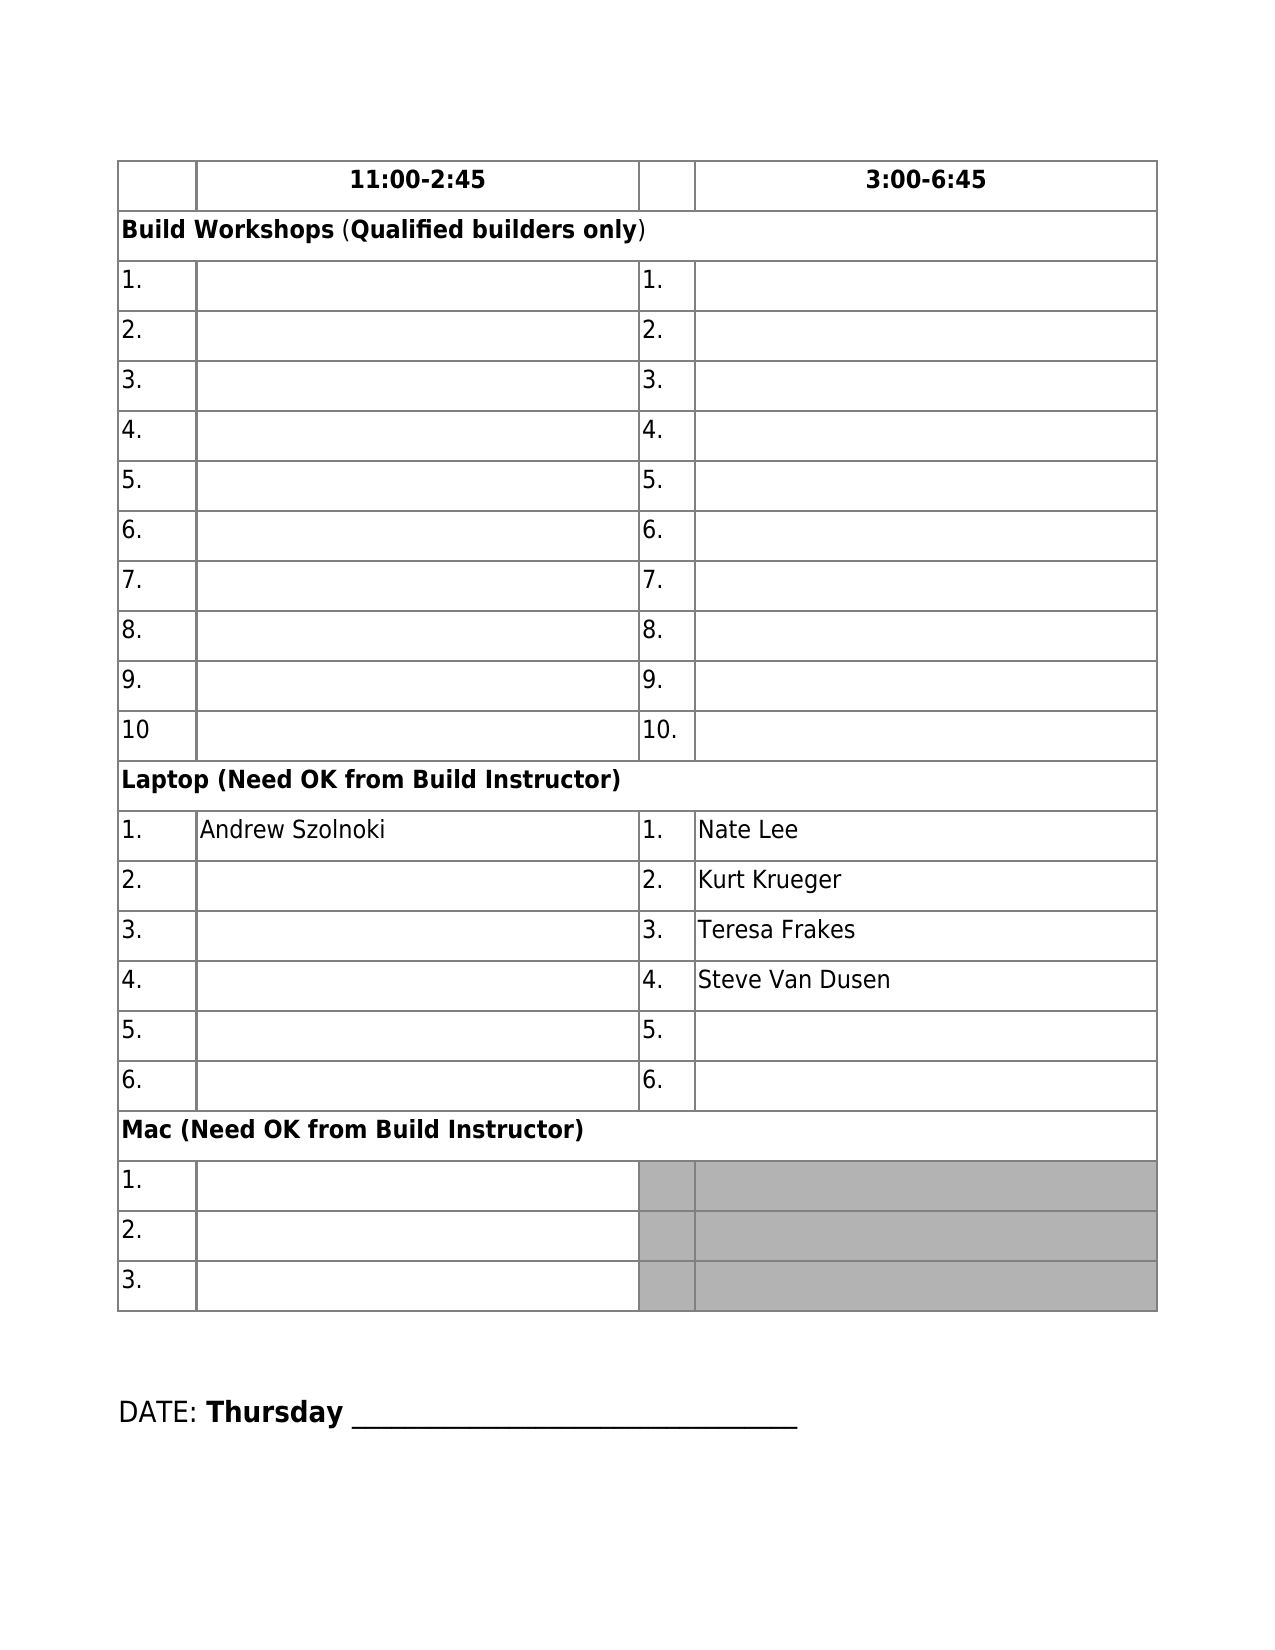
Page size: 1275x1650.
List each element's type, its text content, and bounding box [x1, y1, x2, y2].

table_cell [198, 262, 638, 310]
table_cell 6. [119, 512, 195, 560]
table_cell 2. [640, 862, 694, 910]
table_cell Build Workshops (Qualified builders only) [119, 212, 1156, 260]
table_cell 5. [119, 462, 195, 510]
table_cell Laptop (Need OK from Build Instructor) [119, 762, 1156, 810]
table_cell 2. [119, 1212, 195, 1260]
table_cell [696, 362, 1156, 410]
table_cell 4. [119, 412, 195, 460]
table_cell [198, 512, 638, 560]
table_cell [198, 1212, 638, 1260]
table_cell 6. [640, 512, 694, 560]
table_cell 3. [119, 912, 195, 960]
table_cell [640, 1262, 694, 1310]
table_cell [198, 612, 638, 660]
table_cell [198, 362, 638, 410]
table_cell [198, 912, 638, 960]
table_cell [198, 462, 638, 510]
table_cell [696, 512, 1156, 560]
table_cell Teresa Frakes [696, 912, 1156, 960]
table_header 3:00-6:45 [696, 162, 1156, 210]
table_cell 1. [119, 1162, 195, 1210]
table_cell 4. [640, 962, 694, 1010]
table_cell 1. [640, 812, 694, 860]
table_header 11:00-2:45 [198, 162, 638, 210]
table_cell 10 [119, 712, 195, 760]
table_cell 3. [119, 362, 195, 410]
table_cell [198, 662, 638, 710]
table_cell 10. [640, 712, 694, 760]
table_cell 1. [119, 262, 195, 310]
table_cell [696, 712, 1156, 760]
table_cell [198, 862, 638, 910]
table_cell 6. [119, 1062, 195, 1110]
table_cell 5. [640, 1012, 694, 1060]
table_cell [640, 1162, 694, 1210]
table_cell 5. [119, 1012, 195, 1060]
table_cell 5. [640, 462, 694, 510]
table_cell 1. [119, 812, 195, 860]
table_cell 6. [640, 1062, 694, 1110]
table_cell 3. [119, 1262, 195, 1310]
table_cell [198, 1162, 638, 1210]
table_cell 2. [640, 312, 694, 360]
table_cell [696, 562, 1156, 610]
table_cell [198, 412, 638, 460]
table_cell Mac (Need OK from Build Instructor) [119, 1112, 1156, 1160]
table_cell Steve Van Dusen [696, 962, 1156, 1010]
table_header [119, 162, 195, 210]
table_cell [696, 1012, 1156, 1060]
table_cell [198, 1062, 638, 1110]
table_cell 2. [119, 312, 195, 360]
table_cell [198, 562, 638, 610]
text DATE: Thursday __________________________________ [118, 1395, 1157, 1429]
table_cell 8. [640, 612, 694, 660]
table_cell [198, 312, 638, 360]
table_cell [696, 662, 1156, 710]
table_cell [696, 1262, 1156, 1310]
table_cell Nate Lee [696, 812, 1156, 860]
table_cell [696, 1212, 1156, 1260]
table_cell 3. [640, 912, 694, 960]
table_cell 8. [119, 612, 195, 660]
table_cell [696, 312, 1156, 360]
table_cell 7. [119, 562, 195, 610]
table_cell [198, 1012, 638, 1060]
table_cell [198, 962, 638, 1010]
table_cell 4. [640, 412, 694, 460]
table_cell 7. [640, 562, 694, 610]
table_cell [198, 712, 638, 760]
table_cell Kurt Krueger [696, 862, 1156, 910]
table_cell [696, 412, 1156, 460]
table_cell 9. [640, 662, 694, 710]
table_cell [696, 1162, 1156, 1210]
table_cell 2. [119, 862, 195, 910]
table_cell Andrew Szolnoki [198, 812, 638, 860]
table_cell [696, 612, 1156, 660]
table_header [640, 162, 694, 210]
table_cell [696, 462, 1156, 510]
table_cell 4. [119, 962, 195, 1010]
table_cell 1. [640, 262, 694, 310]
table_cell [696, 262, 1156, 310]
table_cell 9. [119, 662, 195, 710]
table_cell [640, 1212, 694, 1260]
table_cell 3. [640, 362, 694, 410]
table_cell [696, 1062, 1156, 1110]
table_cell [198, 1262, 638, 1310]
